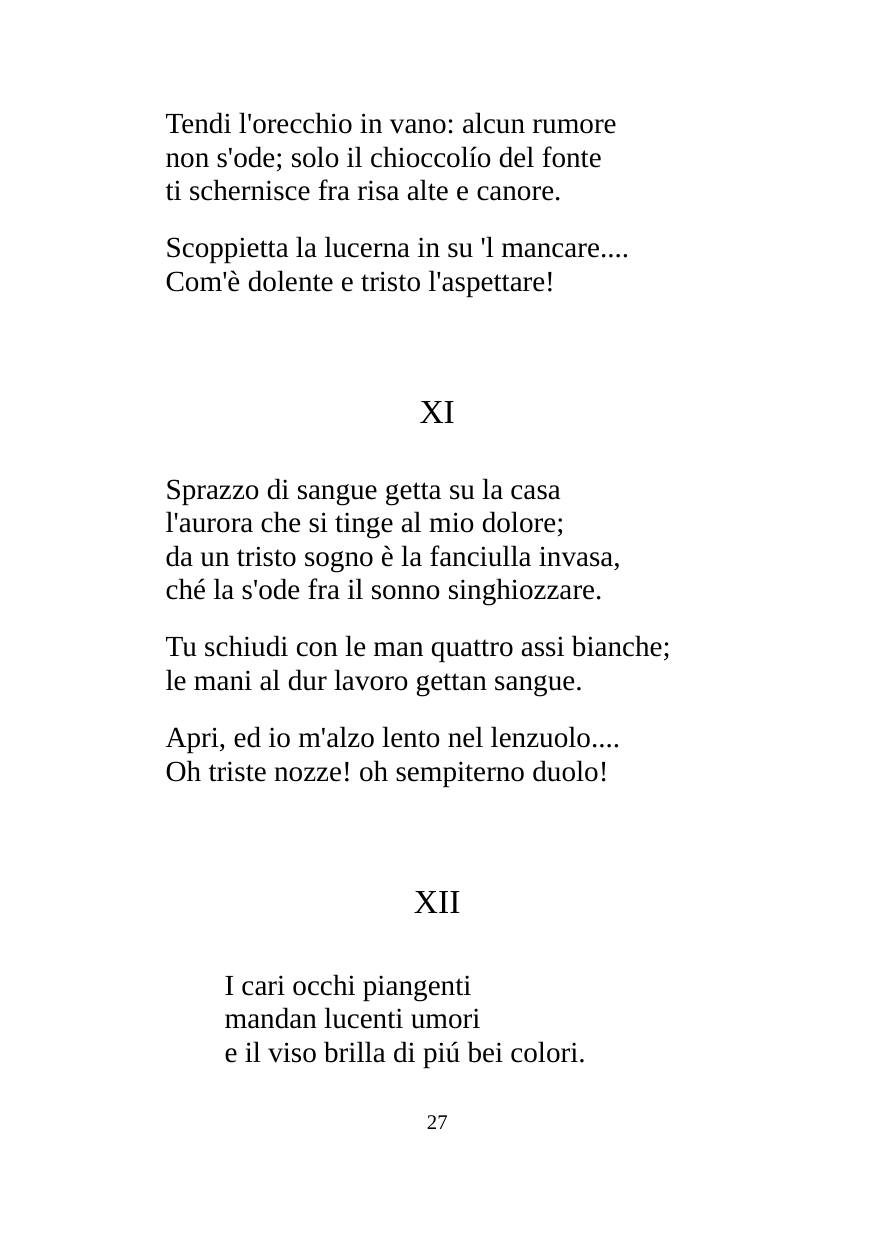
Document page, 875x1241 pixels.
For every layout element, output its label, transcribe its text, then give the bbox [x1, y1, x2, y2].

subtitle XII [106, 882, 768, 920]
text Tu schiudi con le man quattro assi bianche; le mani al dur lavoro gettan sangue. [165, 629, 768, 697]
subtitle XI [106, 392, 768, 431]
text Tendi l'orecchio in vano: alcun rumore non s'ode; solo il chioccolío del fonte ti schernisce fra risa alte e canore. [165, 106, 768, 207]
text I cari occhi piangenti mandan lucenti umori e il viso brilla di piú bei colori. [224, 968, 768, 1068]
text Sprazzo di sangue getta su la casa l'aurora che si tinge al mio dolore; da un tristo sogno è la fanciulla invasa, ché la s'ode fra il sonno singhiozzare. [165, 472, 768, 606]
text Scoppietta la lucerna in su 'l mancare.... Com'è dolente e tristo l'aspettare! [165, 230, 768, 297]
text Apri, ed io m'alzo lento nel lenzuolo.... Oh triste nozze! oh sempiterno duolo! [165, 720, 768, 787]
